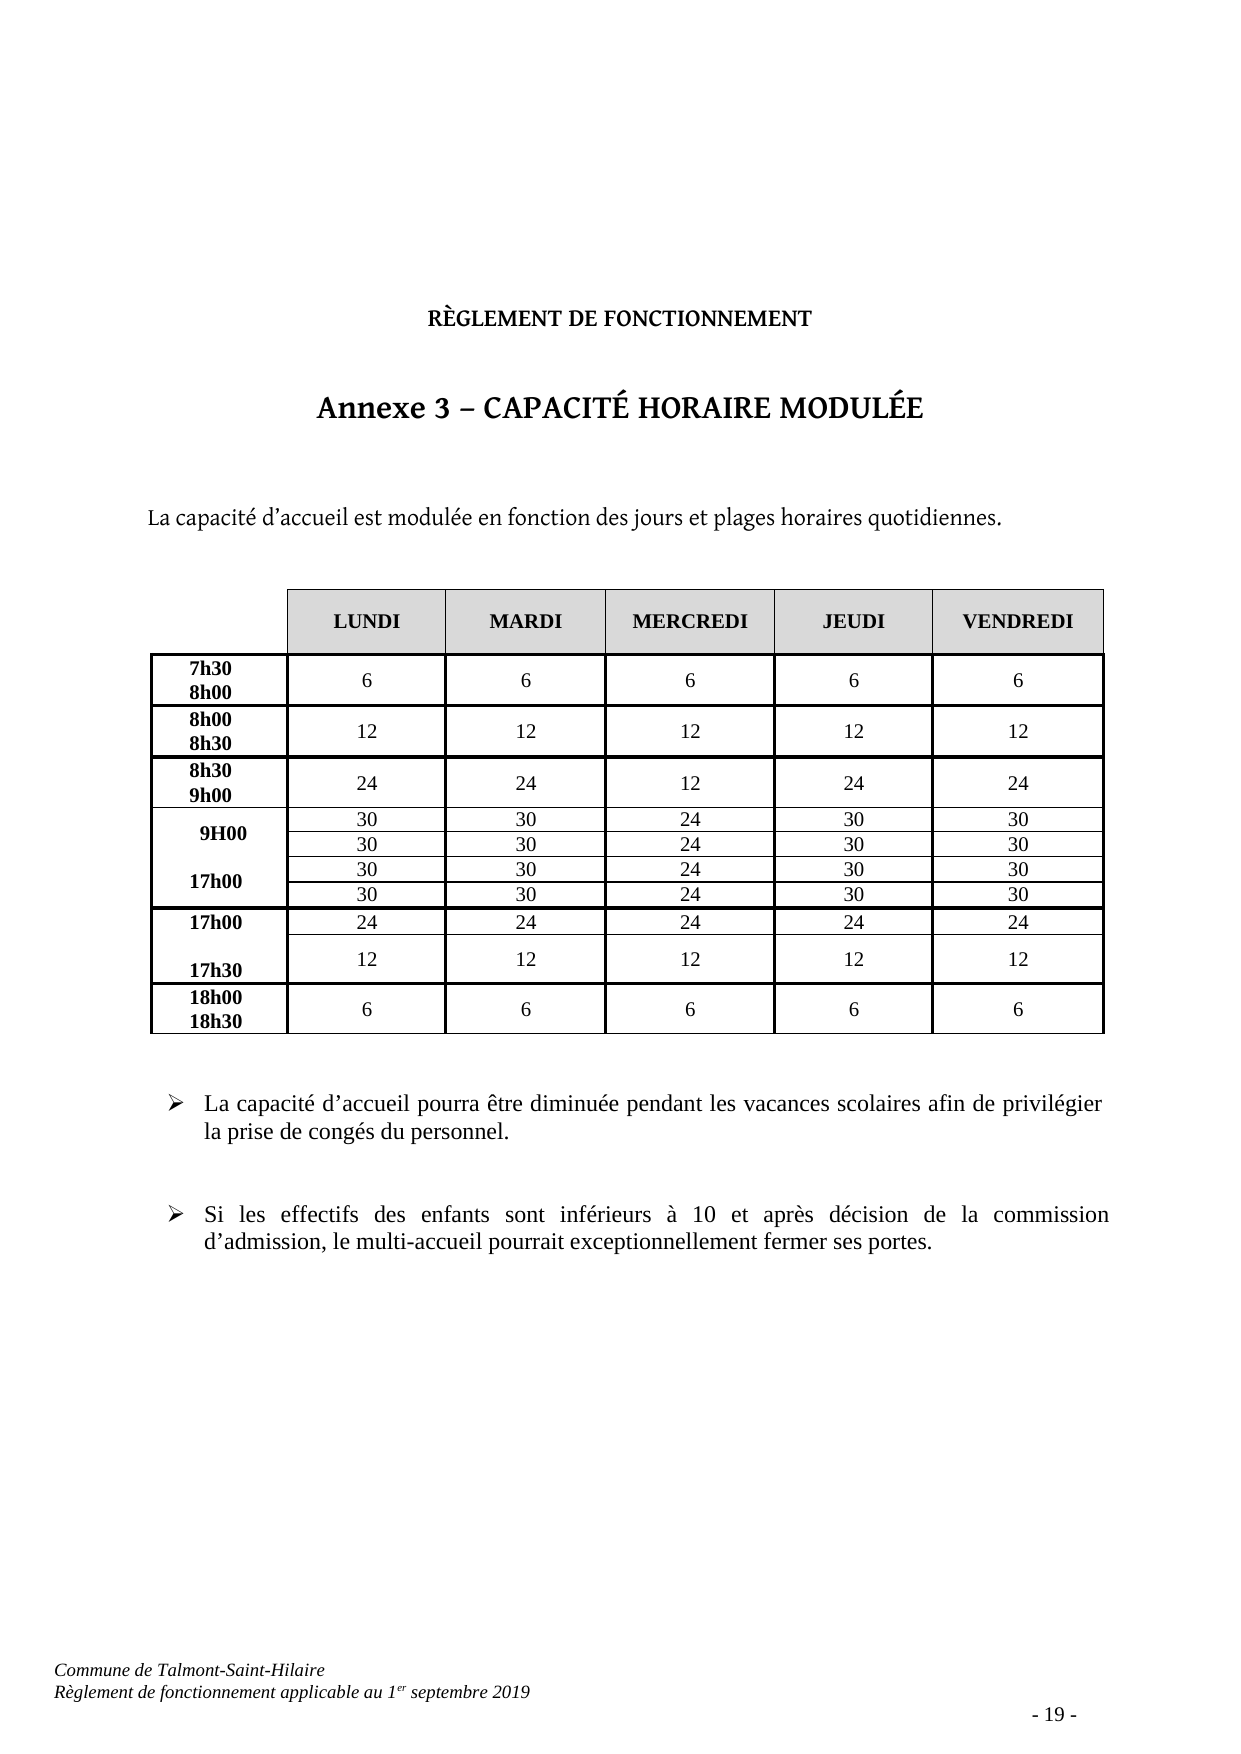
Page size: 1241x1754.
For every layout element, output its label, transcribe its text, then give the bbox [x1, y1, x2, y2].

table_cell 30 [447, 832, 604, 856]
table_cell 6 [607, 985, 773, 1033]
table_cell 30 [289, 808, 444, 831]
table_cell 24 [934, 910, 1102, 934]
table_cell 12 [607, 935, 773, 982]
table_cell 30 [289, 832, 444, 856]
table_header [152, 589, 287, 653]
table_cell 24 [607, 883, 773, 906]
table_cell 6 [934, 985, 1102, 1033]
table_cell 24 [934, 759, 1102, 807]
table_cell 6 [447, 656, 604, 704]
table_cell 30 [776, 832, 931, 856]
table_cell 6 [934, 656, 1102, 704]
table_cell 30 [776, 883, 931, 906]
table_cell 24 [607, 910, 773, 934]
table_cell 12 [776, 935, 931, 982]
table_header VENDREDI [933, 590, 1103, 653]
table_cell 24 [447, 759, 604, 807]
table_cell 24 [289, 910, 444, 934]
table_cell 6 [607, 656, 773, 704]
text Annexe 3 – CAPACITÉ HORAIRE MODULÉE [148, 389, 1093, 428]
table_cell 30 [934, 883, 1102, 906]
table_cell 6 [776, 985, 931, 1033]
table_cell 9H00 17h00 [153, 808, 286, 906]
table_cell 30 [447, 808, 604, 831]
table_cell 30 [934, 808, 1102, 831]
table_cell 30 [289, 857, 444, 881]
list La capacité d’accueil pourra être diminuée pendant les vacances scolaires afin de privilégier la prise de congés du personnel. [166, 1089, 1104, 1144]
table_cell 30 [776, 808, 931, 831]
table_cell 24 [776, 759, 931, 807]
table_cell 7h30 8h00 [153, 656, 286, 704]
table_cell 8h30 9h00 [153, 759, 286, 807]
text RÈGLEMENT DE FONCTIONNEMENT [148, 305, 1093, 334]
table_cell 24 [776, 910, 931, 934]
table_cell 6 [289, 985, 444, 1033]
table_cell 12 [776, 707, 931, 755]
table_cell 6 [776, 656, 931, 704]
table_cell 24 [447, 910, 604, 934]
text La capacité d’accueil est modulée en fonction des jours et plages horaires quotidiennes. [140, 505, 1100, 532]
table_header MERCREDI [606, 590, 774, 653]
table_header MARDI [446, 590, 605, 653]
table_cell 18h00 18h30 [153, 985, 286, 1033]
table_cell 12 [289, 935, 444, 982]
table_cell 24 [289, 759, 444, 807]
table_cell 17h00 17h30 [153, 910, 286, 982]
table_header LUNDI [288, 590, 445, 653]
table_cell 30 [934, 832, 1102, 856]
list Si les effectifs des enfants sont inférieurs à 10 et après décision de la commission d’admission, le multi-accueil pourrait exceptionnellement fermer ses portes. [148, 1200, 1093, 1255]
table_cell 12 [607, 707, 773, 755]
table_cell 24 [607, 832, 773, 856]
table_cell 12 [447, 935, 604, 982]
table_cell 24 [607, 808, 773, 831]
table_cell 30 [447, 883, 604, 906]
table_cell 12 [447, 707, 604, 755]
table_cell 12 [934, 935, 1102, 982]
table_cell 30 [447, 857, 604, 881]
table_cell 6 [447, 985, 604, 1033]
table_cell 30 [934, 857, 1102, 881]
table_cell 24 [607, 857, 773, 881]
table_cell 12 [607, 759, 773, 807]
table_cell 30 [776, 857, 931, 881]
table_cell 6 [289, 656, 444, 704]
table_header JEUDI [775, 590, 932, 653]
table_cell 30 [289, 883, 444, 906]
table_cell 12 [934, 707, 1102, 755]
table_cell 12 [289, 707, 444, 755]
table_cell 8h00 8h30 [153, 707, 286, 755]
